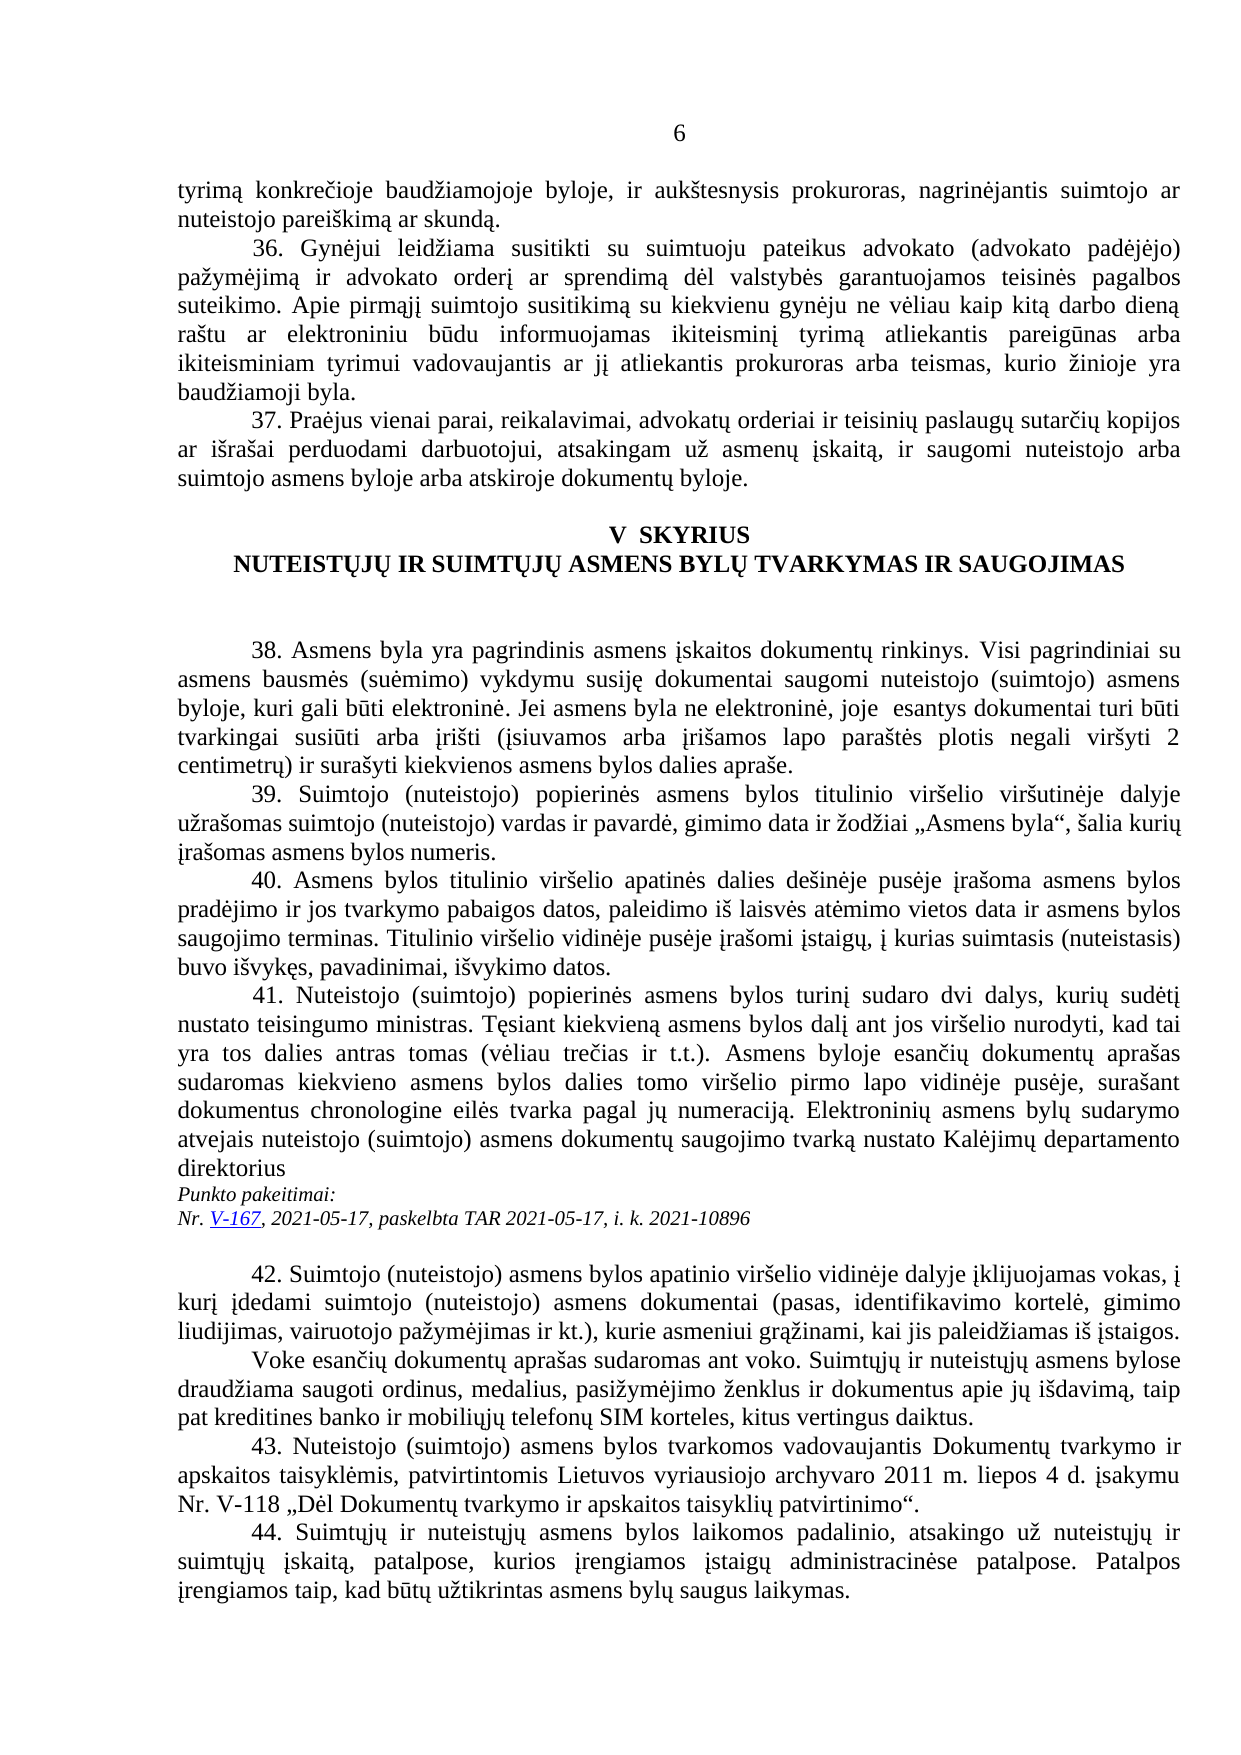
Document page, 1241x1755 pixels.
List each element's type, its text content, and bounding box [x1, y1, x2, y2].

text 42. Suimtojo (nuteistojo) asmens bylos apatinio viršelio vidinėje dalyje įklijuojamas vokas, į kurį įdedami suimtojo (nuteistojo) asmens dokumentai (pasas, identifikavimo kortelė, gimimo liudijimas, vairuotojo pažymėjimas ir kt.), kurie asmeniui grąžinami, kai jis paleidžiamas iš įstaigos. [177, 1259, 1181, 1345]
text 41. Nuteistojo (suimtojo) popierinės asmens bylos turinį sudaro dvi dalys, kurių sudėtį nustato teisingumo ministras. Tęsiant kiekvieną asmens bylos dalį ant jos viršelio nurodyti, kad tai yra tos dalies antras tomas (vėliau trečias ir t.t.). Asmens byloje esančių dokumentų aprašas sudaromas kiekvieno asmens bylos dalies tomo viršelio pirmo lapo vidinėje pusėje, surašant dokumentus chronologine eilės tvarka pagal jų numeraciją. Elektroninių asmens bylų sudarymo atvejais nuteistojo (suimtojo) asmens dokumentų saugojimo tvarką nustato Kalėjimų departamento direktorius [177, 981, 1181, 1182]
text NUTEISTŲJŲ IR SUIMTŲJŲ ASMENS BYLŲ TVARKYMAS IR SAUGOJIMAS [177, 549, 1181, 578]
text 40. Asmens bylos titulinio viršelio apatinės dalies dešinėje pusėje įrašoma asmens bylos pradėjimo ir jos tvarkymo pabaigos datos, paleidimo iš laisvės atėmimo vietos data ir asmens bylos saugojimo terminas. Titulinio viršelio vidinėje pusėje įrašomi įstaigų, į kurias suimtasis (nuteistasis) buvo išvykęs, pavadinimai, išvykimo datos. [177, 866, 1181, 981]
text Voke esančių dokumentų aprašas sudaromas ant voko. Suimtųjų ir nuteistųjų asmens bylose draudžiama saugoti ordinus, medalius, pasižymėjimo ženklus ir dokumentus apie jų išdavimą, taip pat kreditines banko ir mobiliųjų telefonų SIM korteles, kitus vertingus daiktus. [177, 1345, 1181, 1431]
text 44. Suimtųjų ir nuteistųjų asmens bylos laikomos padalinio, atsakingo už nuteistųjų ir suimtųjų įskaitą, patalpose, kurios įrengiamos įstaigų administracinėse patalpose. Patalpos įrengiamos taip, kad būtų užtikrintas asmens bylų saugus laikymas. [177, 1517, 1181, 1604]
text tyrimą konkrečioje baudžiamojoje byloje, ir aukštesnysis prokuroras, nagrinėjantis suimtojo ar nuteistojo pareiškimą ar skundą. [177, 176, 1181, 233]
text 43. Nuteistojo (suimtojo) asmens bylos tvarkomos vadovaujantis Dokumentų tvarkymo ir apskaitos taisyklėmis, patvirtintomis Lietuvos vyriausiojo archyvaro 2011 m. liepos 4 d. įsakymu Nr. V-118 „Dėl Dokumentų tvarkymo ir apskaitos taisyklių patvirtinimo“. [177, 1431, 1181, 1517]
text Nr. V-167, 2021-05-17, paskelbta TAR 2021-05-17, i. k. 2021-10896 [177, 1206, 1181, 1230]
text 38. Asmens byla yra pagrindinis asmens įskaitos dokumentų rinkinys. Visi pagrindiniai su asmens bausmės (suėmimo) vykdymu susiję dokumentai saugomi nuteistojo (suimtojo) asmens byloje, kuri gali būti elektroninė. Jei asmens byla ne elektroninė, joje esantys dokumentai turi būti tvarkingai susiūti arba įrišti (įsiuvamos arba įrišamos lapo paraštės plotis negali viršyti 2 centimetrų) ir surašyti kiekvienos asmens bylos dalies apraše. [177, 636, 1181, 779]
text 37. Praėjus vienai parai, reikalavimai, advokatų orderiai ir teisinių paslaugų sutarčių kopijos ar išrašai perduodami darbuotojui, atsakingam už asmenų įskaitą, ir saugomi nuteistojo arba suimtojo asmens byloje arba atskiroje dokumentų byloje. [177, 406, 1181, 492]
text V SKYRIUS [177, 521, 1181, 549]
text Punkto pakeitimai: [177, 1182, 1181, 1206]
text 36. Gynėjui leidžiama susitikti su suimtuoju pateikus advokato (advokato padėjėjo) pažymėjimą ir advokato orderį ar sprendimą dėl valstybės garantuojamos teisinės pagalbos suteikimo. Apie pirmąjį suimtojo susitikimą su kiekvienu gynėju ne vėliau kaip kitą darbo dieną raštu ar elektroniniu būdu informuojamas ikiteisminį tyrimą atliekantis pareigūnas arba ikiteisminiam tyrimui vadovaujantis ar jį atliekantis prokuroras arba teismas, kurio žinioje yra baudžiamoji byla. [177, 233, 1181, 406]
text 39. Suimtojo (nuteistojo) popierinės asmens bylos titulinio viršelio viršutinėje dalyje užrašomas suimtojo (nuteistojo) vardas ir pavardė, gimimo data ir žodžiai „Asmens byla“, šalia kurių įrašomas asmens bylos numeris. [177, 779, 1181, 866]
